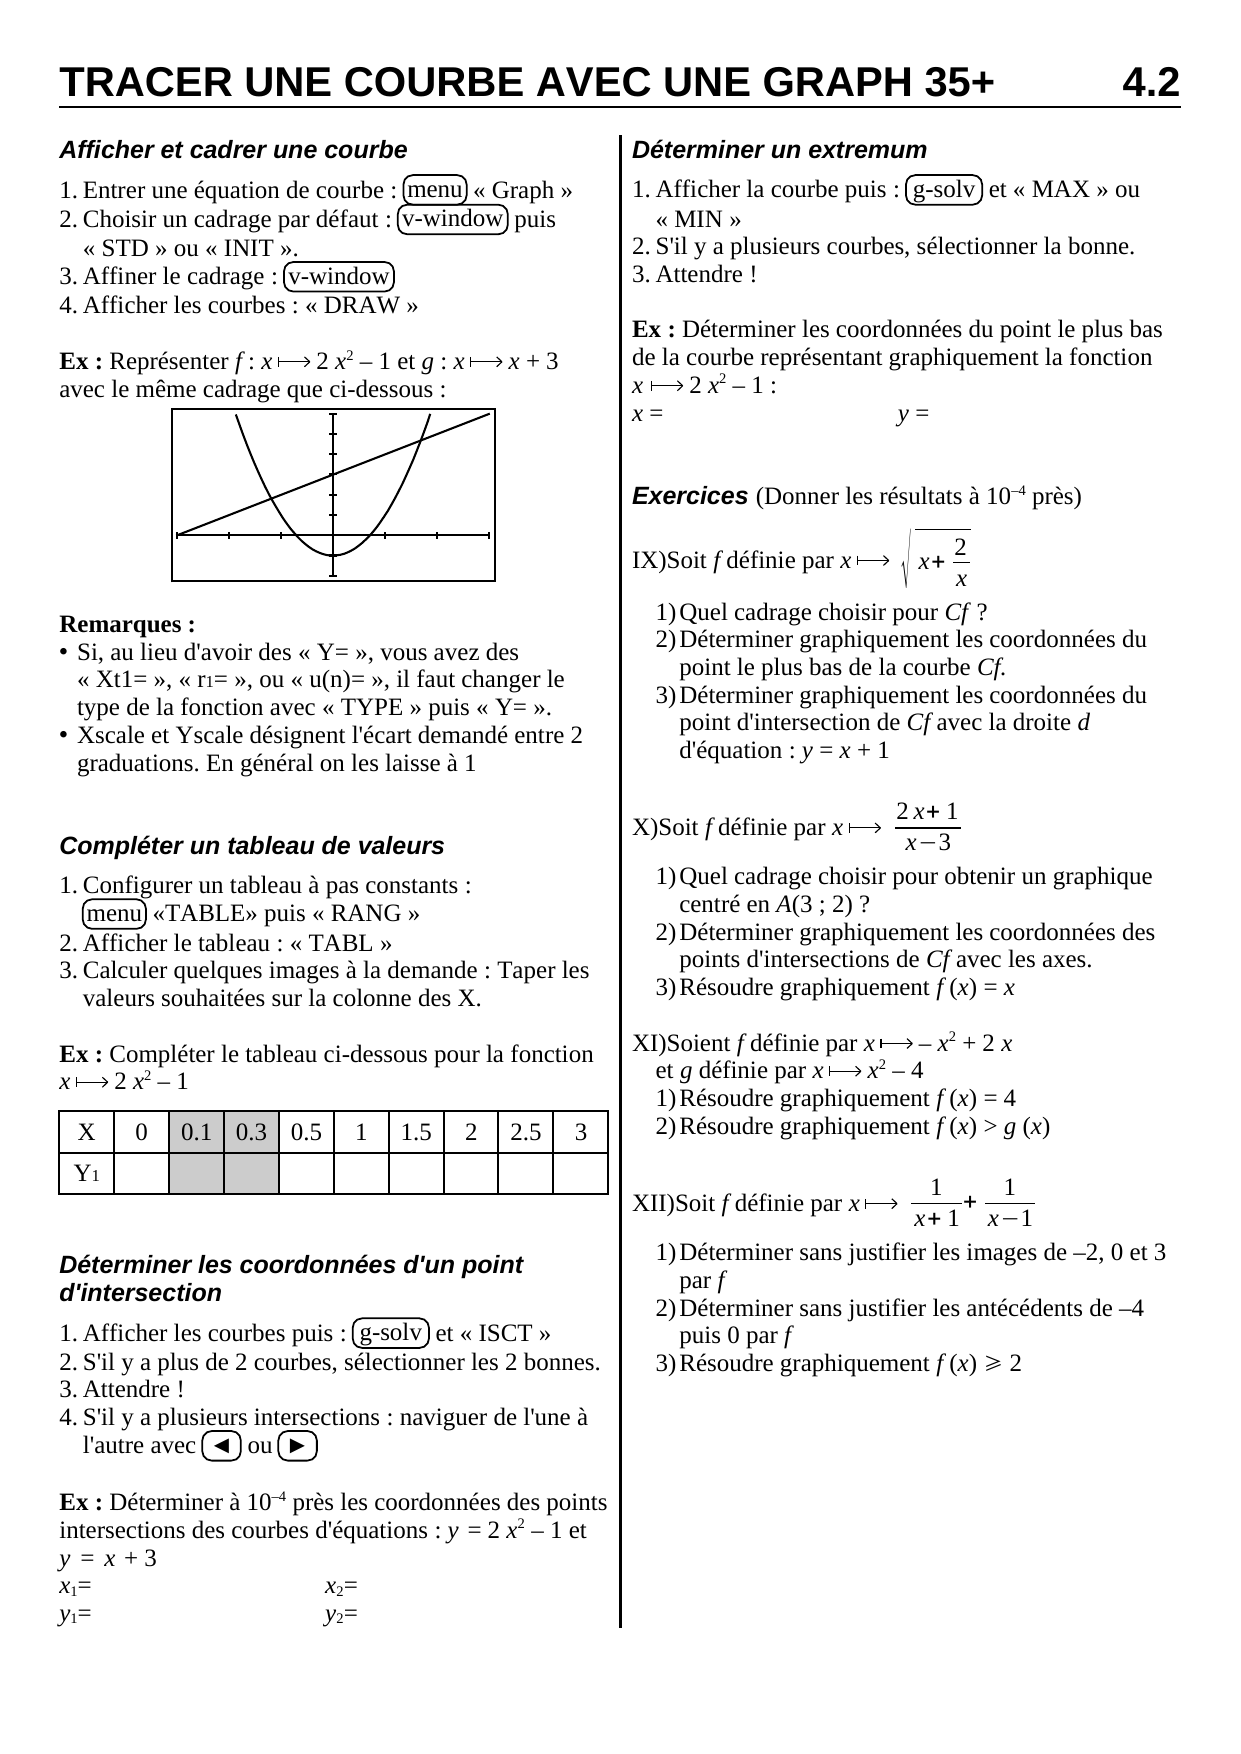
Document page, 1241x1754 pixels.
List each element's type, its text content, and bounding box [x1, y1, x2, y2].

list Déterminer graphiquement les coordonnées du point d'intersection de Cf avec la droite d d'équation : y = x + 1 [655, 681, 1181, 764]
text Exercices (Donner les résultats à 10–4 près) [632, 482, 1181, 510]
list Soit f définie par x [632, 792, 1181, 862]
table_cell [554, 1154, 607, 1193]
list Résoudre graphiquement f (x) > g (x) [655, 1112, 1181, 1139]
text Ex : Représenter f : x 2 x2 – 1 et g : x x + 3 avec le même cadrage que ci-dessous : [59, 347, 608, 402]
list Soit f définie par x [632, 522, 1181, 598]
list Afficher les courbes : « DRAW » [59, 292, 608, 319]
table_cell [280, 1154, 333, 1193]
table_header 1 [335, 1112, 388, 1152]
list Calculer quelques images à la demande : Taper les valeurs souhaitées sur la colonne des X. [59, 957, 608, 1012]
table_cell [445, 1154, 497, 1193]
list S'il y a plusieurs courbes, sélectionner la bonne. [632, 232, 1181, 260]
list Entrer une équation de courbe : « Graph » [463, 175, 608, 205]
table_cell [390, 1154, 443, 1193]
text Afficher et cadrer une courbe [59, 135, 608, 163]
list Résoudre graphiquement f (x) = 4 [655, 1084, 1181, 1112]
list Affiner le cadrage : [59, 262, 288, 292]
list Afficher les courbes puis : et « ISCT » [354, 1320, 428, 1347]
list Choisir un cadrage par défaut : puis « STD » ou « INIT ». [59, 205, 608, 262]
list Soit f définie par x [632, 1167, 1181, 1238]
list Afficher les courbes puis : et « ISCT » [59, 1318, 356, 1348]
table_cell [115, 1154, 168, 1193]
table_header 0,1 [170, 1112, 223, 1152]
list Résoudre graphiquement f (x)  2 [655, 1349, 1181, 1377]
table_cell [499, 1154, 552, 1193]
list Déterminer graphiquement les coordonnées du point le plus bas de la courbe Cf. [655, 625, 1181, 681]
list Déterminer graphiquement les coordonnées des points d'intersections de Cf avec les axes. [655, 918, 1181, 973]
table_cell [170, 1154, 223, 1193]
text Déterminer les coordonnées d'un point d'intersection [59, 1251, 608, 1307]
list Résoudre graphiquement f (x) = x [655, 973, 1181, 1001]
list Entrer une équation de courbe : « Graph » [405, 176, 465, 203]
table_header 0,3 [225, 1112, 278, 1152]
list Déterminer sans justifier les antécédents de –4 puis 0 par f [655, 1294, 1181, 1349]
list S'il y a plusieurs intersections : naviguer de l'une à l'autre avec ou [59, 1403, 608, 1461]
table_cell [335, 1154, 388, 1193]
table_cell [225, 1154, 278, 1193]
text Compléter un tableau de valeurs [59, 832, 608, 860]
list Configurer un tableau à pas constants : «TABLE» puis « RANG » [59, 872, 608, 929]
list Déterminer sans justifier les images de –2, 0 et 3 par f [655, 1238, 1181, 1294]
list S'il y a plus de 2 courbes, sélectionner les 2 bonnes. [59, 1348, 608, 1376]
list Quel cadrage choisir pour Cf ? [655, 598, 1181, 625]
table_header 3 [554, 1112, 607, 1152]
table_header 0,5 [280, 1112, 333, 1152]
list Attendre ! [59, 1376, 608, 1403]
table_header 2 [445, 1112, 497, 1152]
list Affiner le cadrage : [390, 262, 608, 292]
list Xscale et Yscale désignent l'écart demandé entre 2 graduations. En général on les laisse à 1 [59, 721, 608, 776]
table_header X [60, 1112, 113, 1152]
text Ex : Déterminer à 10–4 près les coordonnées des points intersections des courbes d'équations : y = 2 x2 – 1 et y = x + 3 [59, 1488, 608, 1571]
list Entrer une équation de courbe : « Graph » [59, 175, 407, 205]
text x1= x2= [59, 1571, 608, 1599]
text x = y = [632, 399, 1181, 426]
table_cell Y1 [60, 1154, 113, 1193]
text Ex : Compléter le tableau ci-dessous pour la fonction x 2 x2 – 1 [59, 1040, 608, 1095]
text y1= y2= [59, 1599, 608, 1627]
text Ex : Déterminer les coordonnées du point le plus bas de la courbe représentant graphiquement la fonction x 2 x2 – 1 : [632, 316, 1181, 399]
list Afficher la courbe puis : et « MAX » ou « MIN » [632, 175, 1181, 232]
text Déterminer un extremum [632, 135, 1181, 163]
list Quel cadrage choisir pour obtenir un graphique centré en A(3 ; 2) ? [655, 862, 1181, 918]
table_header 2,5 [499, 1112, 552, 1152]
list Afficher le tableau : « TABL » [59, 929, 608, 957]
list Attendre ! [632, 260, 1181, 288]
list Afficher les courbes puis : et « ISCT » [425, 1318, 608, 1348]
table_header 0 [115, 1112, 168, 1152]
text Remarques : [59, 610, 608, 638]
list Soient f définie par x – x2 + 2 x et g définie par x x2 – 4 [632, 1029, 1181, 1084]
table_header 1,5 [390, 1112, 443, 1152]
list Affiner le cadrage : [285, 263, 393, 290]
text Tracer une courbe avec une Graph 35+ 4.2 [59, 59, 1181, 106]
list Si, au lieu d'avoir des « Y= », vous avez des « Xt1= », « r1= », ou « u(n)= », il faut changer le type de la fonction avec « TYPE » puis « Y= ». [59, 638, 608, 721]
